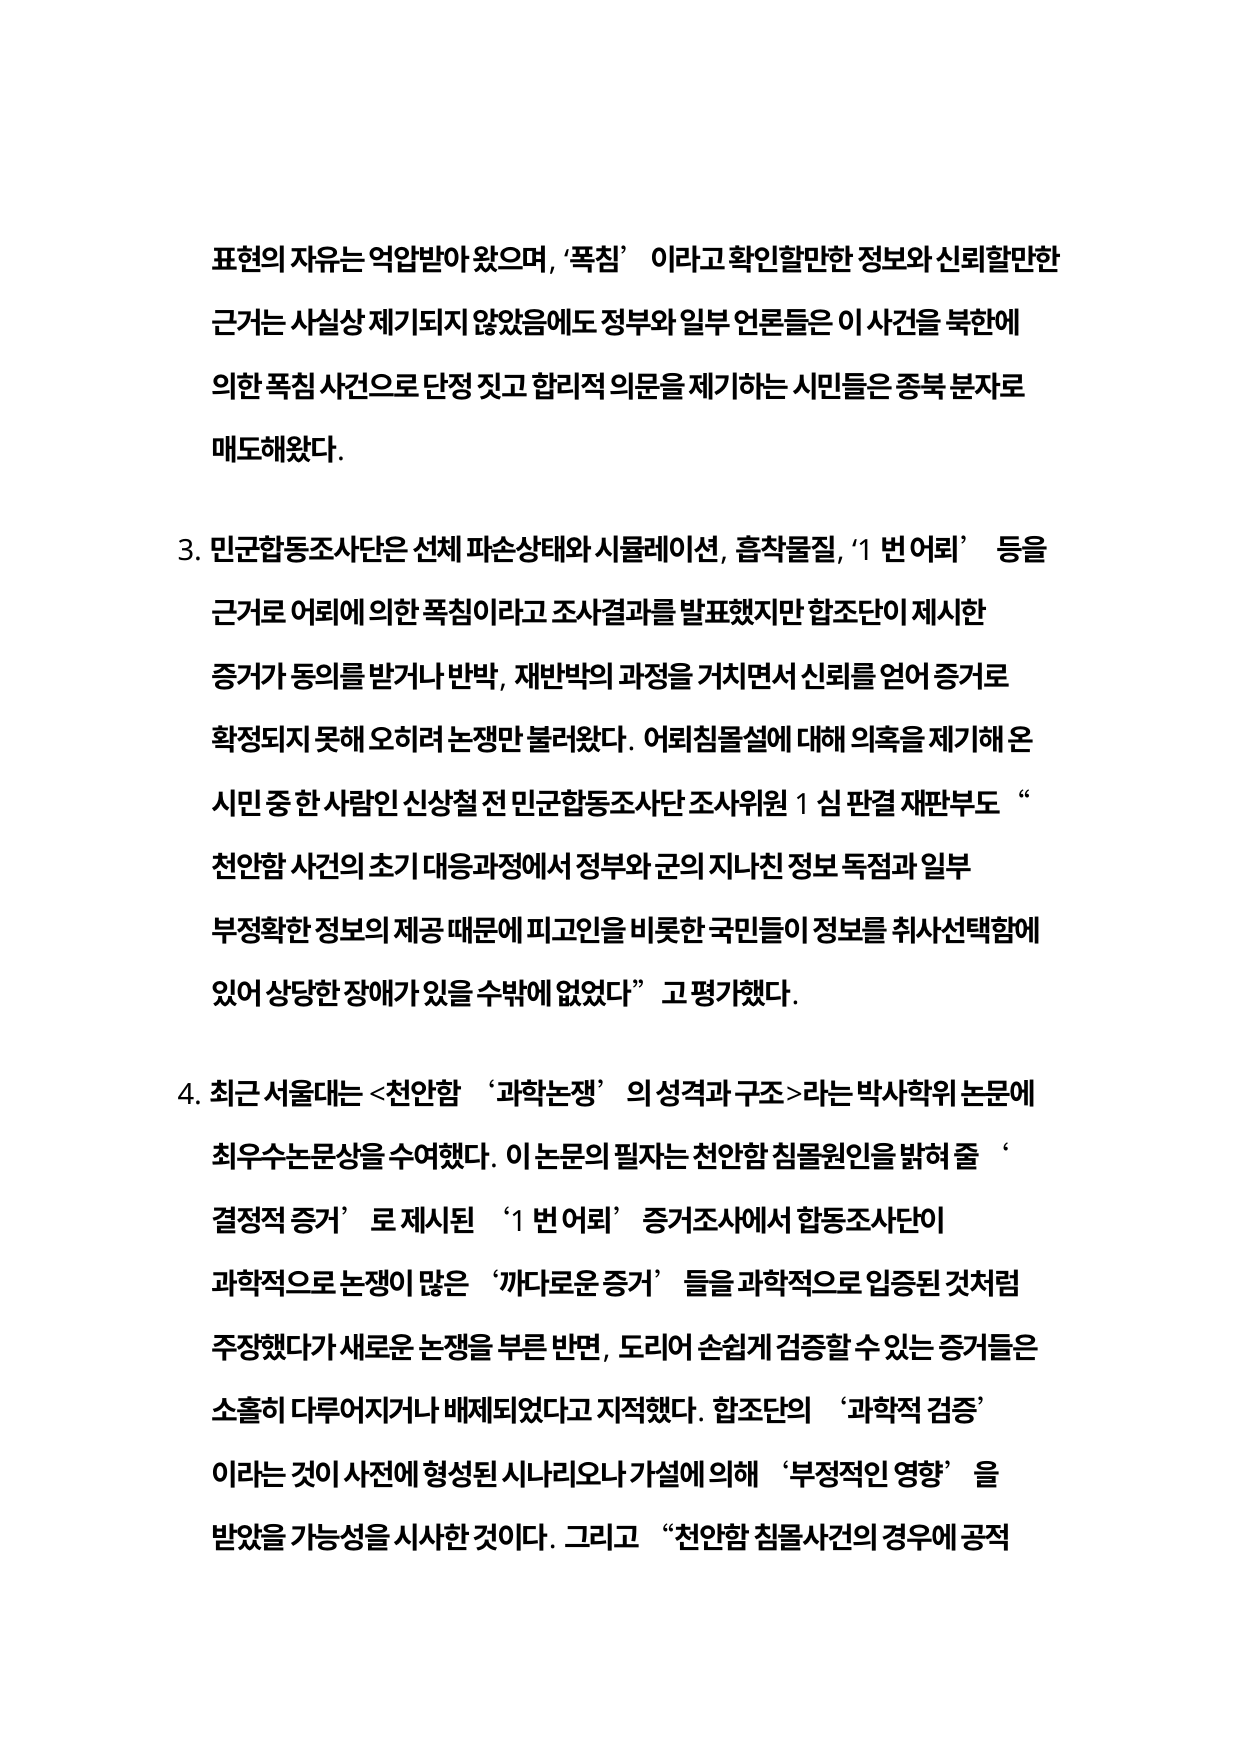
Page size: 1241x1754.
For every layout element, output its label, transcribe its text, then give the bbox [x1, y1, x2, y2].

text 표현의 자유는 억압받아 왔으며, ‘폭침’이라고 확인할만한 정보와 신뢰할만한 근거는 사실상 제기되지 않았음에도 정부와 일부 언론들은 이 사건을 북한에 의한 폭침 사건으로 단정 짓고 합리적 의문을 제기하는 시민들은 종북 분자로 매도해왔다. [177, 236, 1063, 469]
text 3. 민군합동조사단은 선체 파손상태와 시뮬레이션, 흡착물질, ‘1번 어뢰’ 등을 근거로 어뢰에 의한 폭침이라고 조사결과를 발표했지만 합조단이 제시한 증거가 동의를 받거나 반박, 재반박의 과정을 거치면서 신뢰를 얻어 증거로 확정되지 못해 오히려 논쟁만 불러왔다. 어뢰침몰설에 대해 의혹을 제기해 온 시민 중 한 사람인 신상철 전 민군합동조사단 조사위원 1심 판결 재판부도“천안함 사건의 초기 대응과정에서 정부와 군의 지나친 정보 독점과 일부 부정확한 정보의 제공 때문에 피고인을 비롯한 국민들이 정보를 취사선택함에 있어 상당한 장애가 있을 수밖에 없었다”고 평가했다. [177, 526, 1063, 1013]
text 4. 최근 서울대는 <천안함 ‘과학논쟁’의 성격과 구조>라는 박사학위 논문에 최우수논문상을 수여했다. 이 논문의 필자는 천안함 침몰원인을 밝혀 줄‘결정적 증거’로 제시된 ‘1번 어뢰’증거조사에서 합동조사단이 과학적으로 논쟁이 많은‘까다로운 증거’들을 과학적으로 입증된 것처럼 주장했다가 새로운 논쟁을 부른 반면, 도리어 손쉽게 검증할 수 있는 증거들은 소홀히 다루어지거나 배제되었다고 지적했다. 합조단의 ‘과학적 검증’이라는 것이 사전에 형성된 시나리오나 가설에 의해‘부정적인 영향’을 받았을 가능성을 시사한 것이다. 그리고 “천안함 침몰사건의 경우에 공적 [177, 1070, 1063, 1557]
